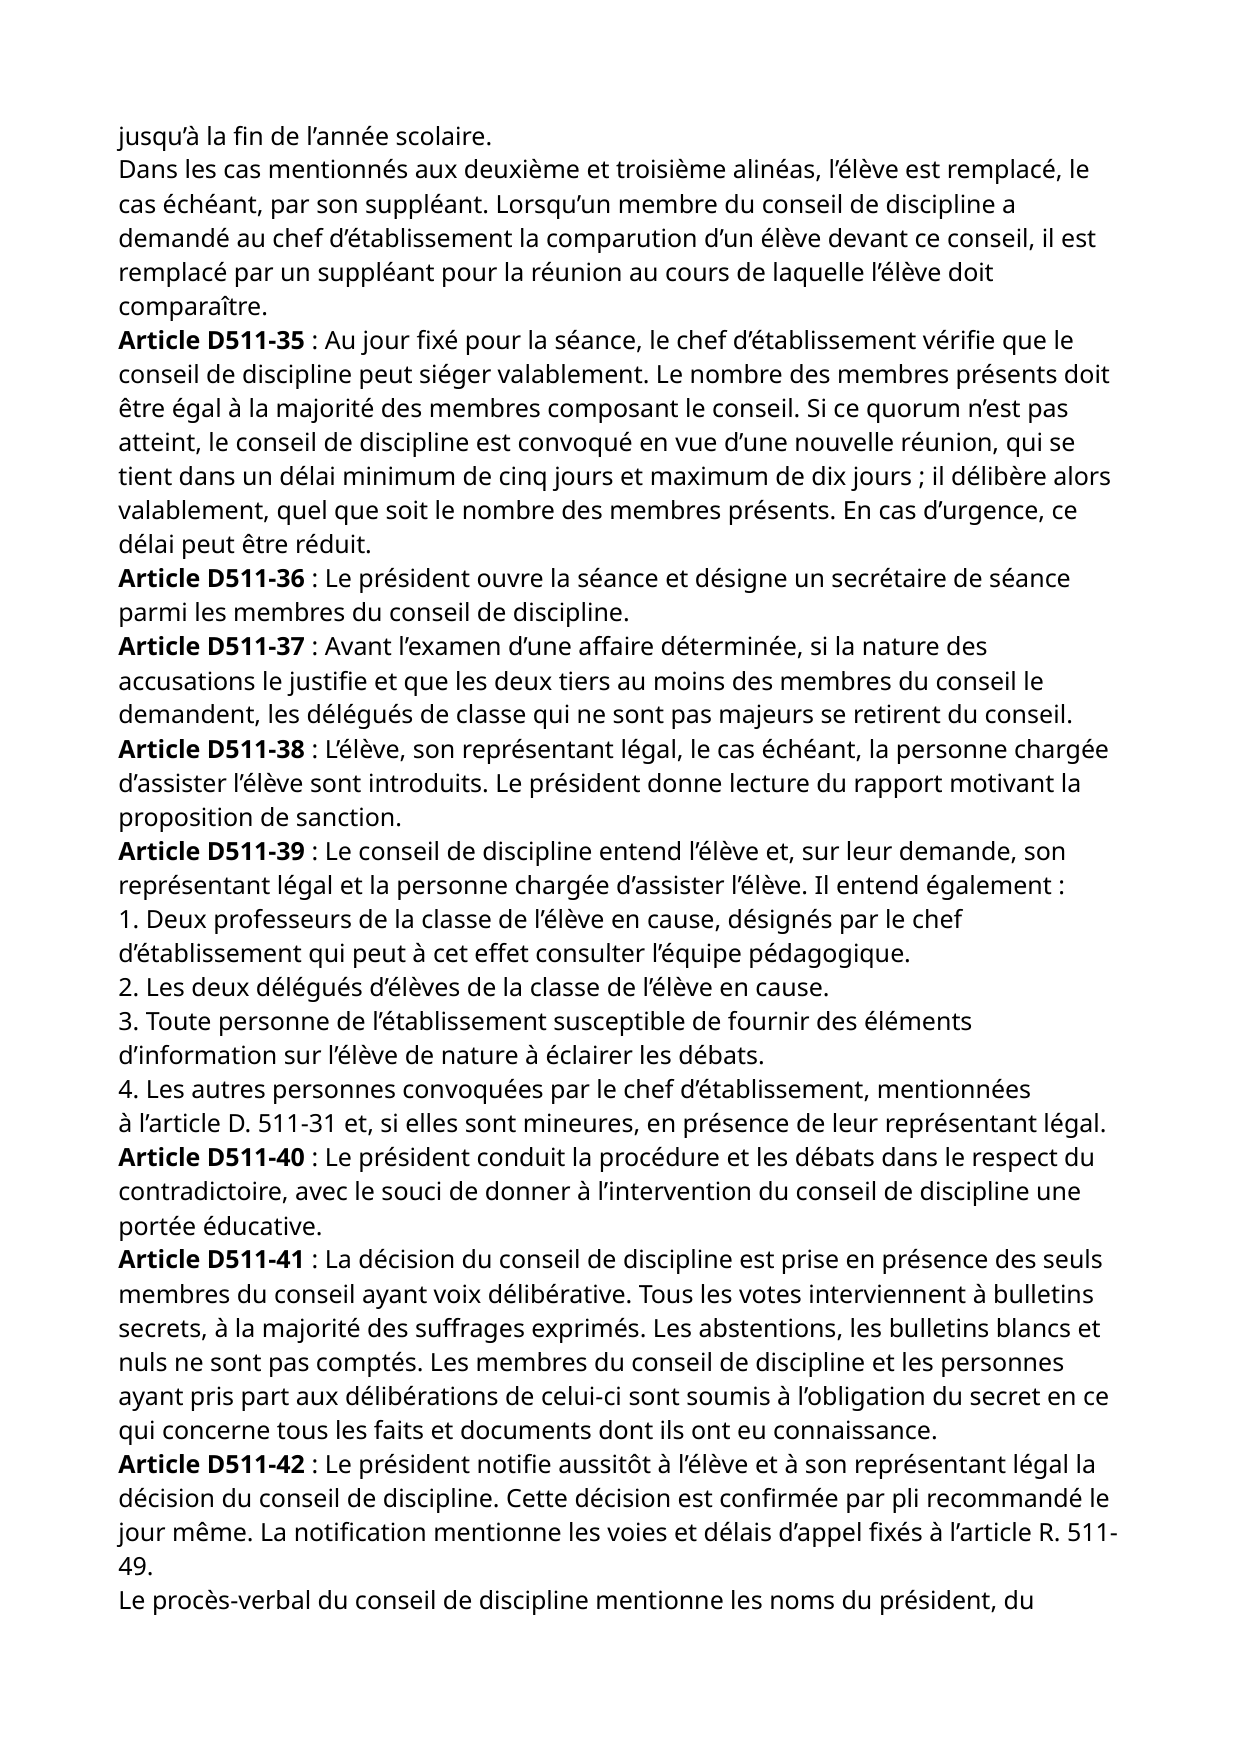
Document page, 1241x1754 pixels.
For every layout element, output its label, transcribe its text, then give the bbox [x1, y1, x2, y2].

text Article D511-38 : L’élève, son représentant légal, le cas échéant, la personne chargée d’assister l’élève sont introduits. Le président donne lecture du rapport motivant la proposition de sanction. [118, 731, 1122, 833]
text 1. Deux professeurs de la classe de l’élève en cause, désignés par le chef d’établissement qui peut à cet effet consulter l’équipe pédagogique. [118, 902, 1122, 970]
text Article D511-35 : Au jour fixé pour la séance, le chef d’établissement vérifie que le conseil de discipline peut siéger valablement. Le nombre des membres présents doit être égal à la majorité des membres composant le conseil. Si ce quorum n’est pas atteint, le conseil de discipline est convoqué en vue d’une nouvelle réunion, qui se tient dans un délai minimum de cinq jours et maximum de dix jours ; il délibère alors valablement, quel que soit le nombre des membres présents. En cas d’urgence, ce délai peut être réduit. [118, 322, 1122, 561]
text jusqu’à la fin de l’année scolaire. [118, 118, 1122, 152]
text Article D511-36 : Le président ouvre la séance et désigne un secrétaire de séance parmi les membres du conseil de discipline. [118, 561, 1122, 629]
text Article D511-37 : Avant l’examen d’une affaire déterminée, si la nature des accusations le justifie et que les deux tiers au moins des membres du conseil le demandent, les délégués de classe qui ne sont pas majeurs se retirent du conseil. [118, 629, 1122, 731]
text Article D511-40 : Le président conduit la procédure et les débats dans le respect du contradictoire, avec le souci de donner à l’intervention du conseil de discipline une portée éducative. [118, 1140, 1122, 1242]
text Article D511-39 : Le conseil de discipline entend l’élève et, sur leur demande, son représentant légal et la personne chargée d’assister l’élève. Il entend également : [118, 833, 1122, 902]
text Article D511-42 : Le président notifie aussitôt à l’élève et à son représentant légal la décision du conseil de discipline. Cette décision est confirmée par pli recommandé le jour même. La notification mentionne les voies et délais d’appel fixés à l’article R. 511-49. [118, 1447, 1122, 1583]
text 2. Les deux délégués d’élèves de la classe de l’élève en cause. [118, 970, 1122, 1004]
text Article D511-41 : La décision du conseil de discipline est prise en présence des seuls membres du conseil ayant voix délibérative. Tous les votes interviennent à bulletins secrets, à la majorité des suffrages exprimés. Les abstentions, les bulletins blancs et nuls ne sont pas comptés. Les membres du conseil de discipline et les personnes ayant pris part aux délibérations de celui-ci sont soumis à l’obligation du secret en ce qui concerne tous les faits et documents dont ils ont eu connaissance. [118, 1242, 1122, 1447]
text Le procès-verbal du conseil de discipline mentionne les noms du président, du [118, 1583, 1122, 1617]
text Dans les cas mentionnés aux deuxième et troisième alinéas, l’élève est remplacé, le cas échéant, par son suppléant. Lorsqu’un membre du conseil de discipline a demandé au chef d’établissement la comparution d’un élève devant ce conseil, il est remplacé par un suppléant pour la réunion au cours de laquelle l’élève doit comparaître. [118, 152, 1122, 322]
text 4. Les autres personnes convoquées par le chef d’établissement, mentionnées à l’article D. 511-31 et, si elles sont mineures, en présence de leur représentant légal. [118, 1072, 1122, 1140]
text 3. Toute personne de l’établissement susceptible de fournir des éléments d’information sur l’élève de nature à éclairer les débats. [118, 1004, 1122, 1072]
